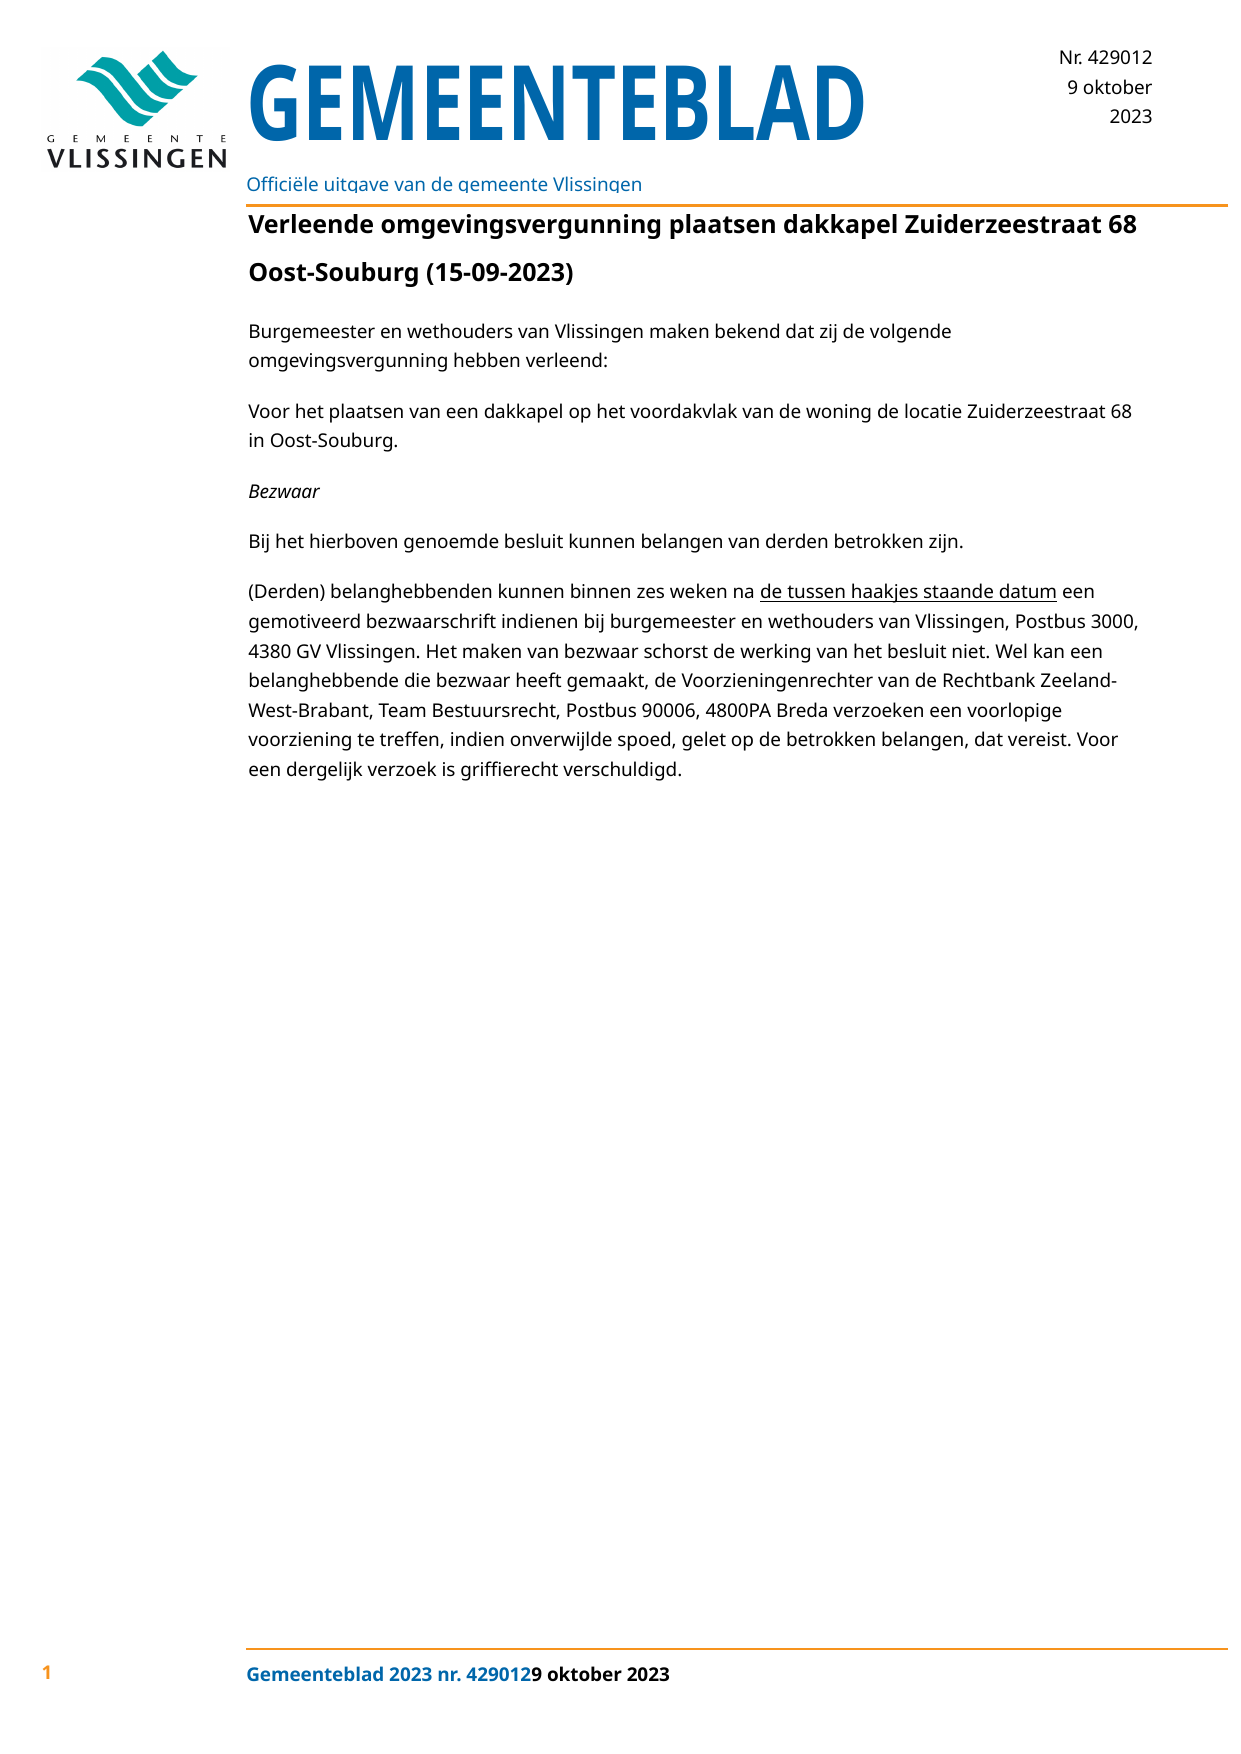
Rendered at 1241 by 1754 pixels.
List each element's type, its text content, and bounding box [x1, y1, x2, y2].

text Burgemeester en wethouders van Vlissingen maken bekend dat zij de volgende omgevingsvergunning hebben verleend: [248, 318, 1152, 373]
text (Derden) belanghebbenden kunnen binnen zes weken na de tussen haakjes staande datum een gemotiveerd bezwaarschrift indienen bij burgemeester en wethouders van Vlissingen, Postbus 3000, 4380 GV Vlissingen. Het maken van bezwaar schorst de werking van het besluit niet. Wel kan een belanghebbende die bezwaar heeft gemaakt, de Voorzieningenrechter van de Rechtbank Zeeland-West-Brabant, Team Bestuursrecht, Postbus 90006, 4800PA Breda verzoeken een voorlopige voorziening te treffen, indien onverwijlde spoed, gelet op de betrokken belangen, dat vereist. Voor een dergelijk verzoek is griffierecht verschuldigd. [248, 579, 1152, 782]
text Verleende omgevingsvergunning plaatsen dakkapel Zuiderzeestraat 68 Oost-Souburg (15-09-2023) [248, 207, 1152, 288]
picture [41, 47, 231, 172]
text Bezwaar [248, 478, 1152, 504]
text Voor het plaatsen van een dakkapel op het voordakvlak van de woning de locatie Zuiderzeestraat 68 in Oost-Souburg. [248, 398, 1152, 453]
text Bij het hierboven genoemde besluit kunnen belangen van derden betrokken zijn. [248, 528, 1152, 554]
